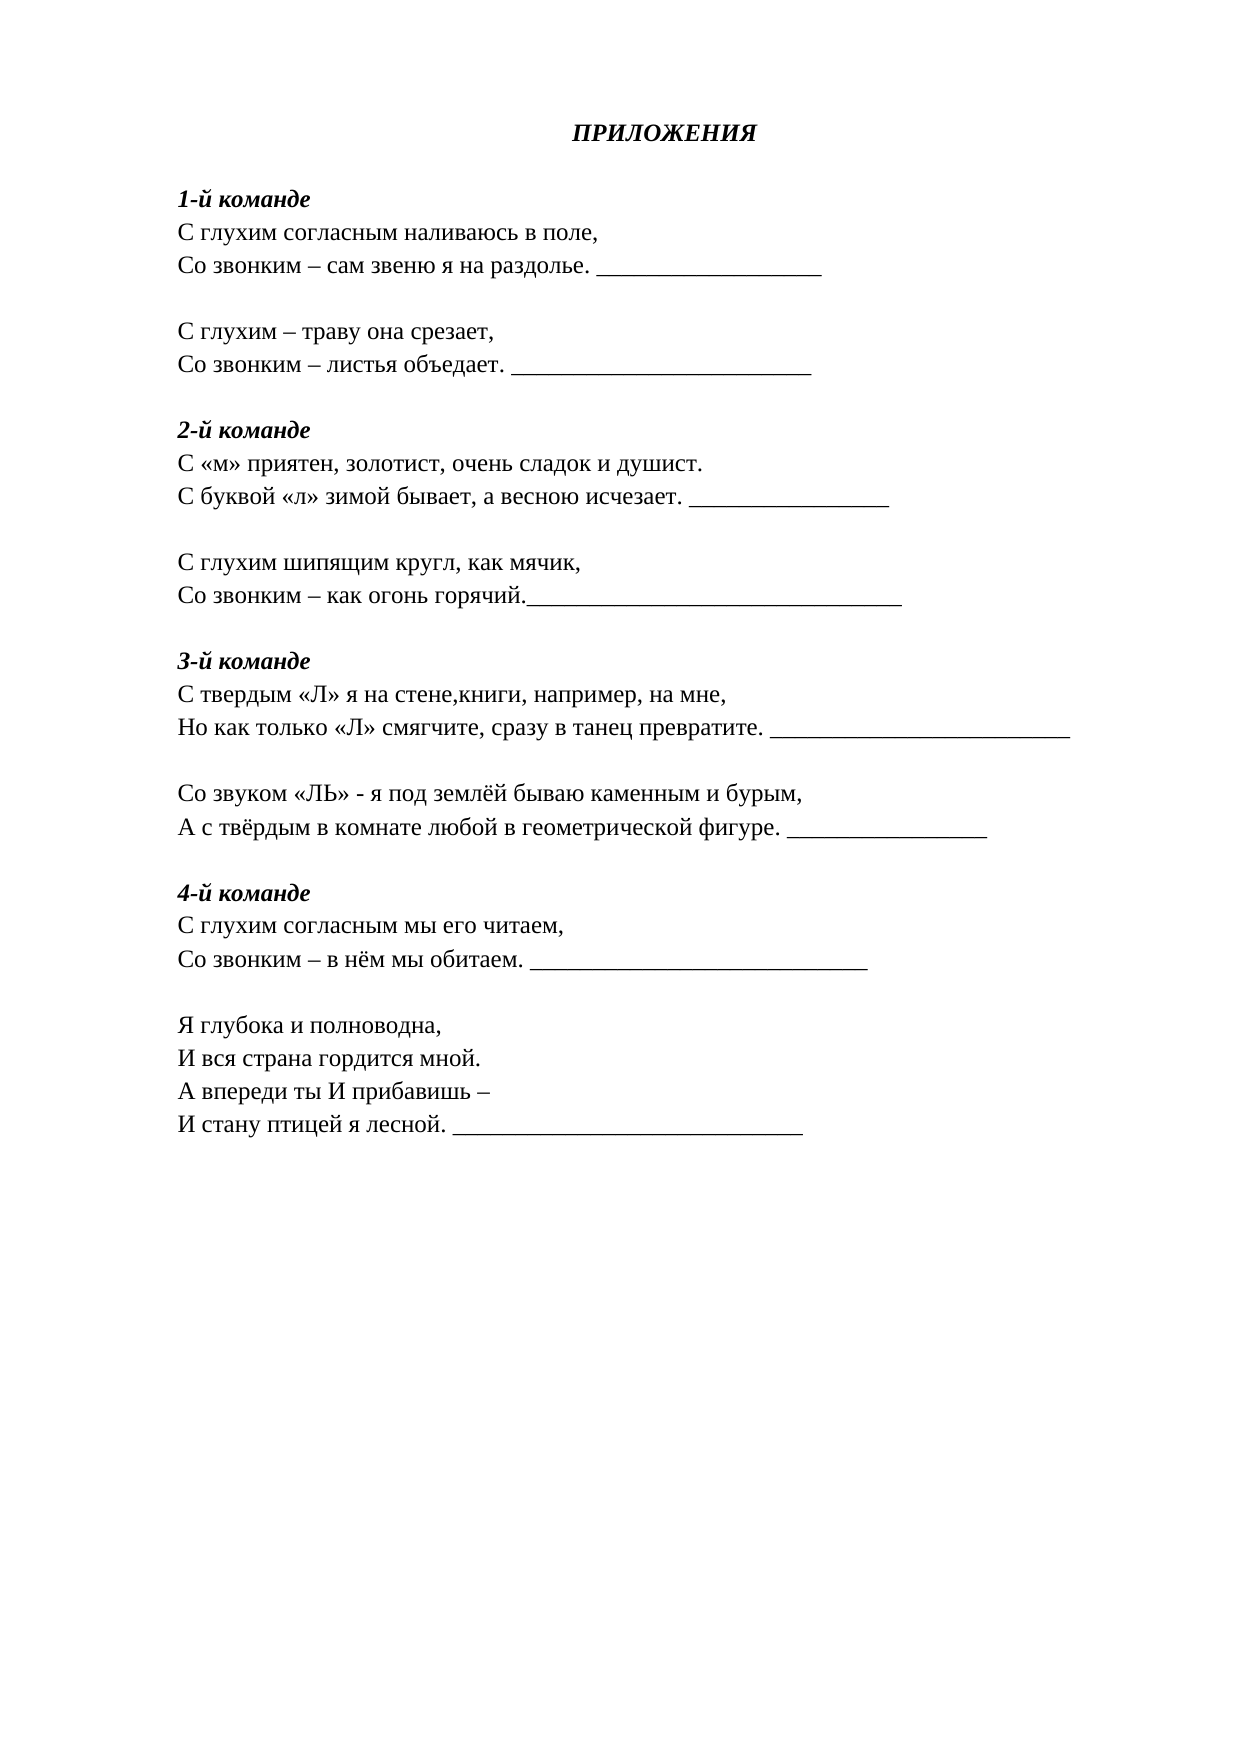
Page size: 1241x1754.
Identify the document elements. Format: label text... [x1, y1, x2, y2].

text ПРИЛОЖЕНИЯ [177, 118, 1152, 147]
text 4-й команде [177, 878, 1152, 906]
text С глухим согласным мы его читаем, [177, 911, 1152, 939]
text Я глубока и полноводна, [177, 1010, 1152, 1038]
text И вся страна гордится мной. [177, 1043, 1152, 1071]
text Со звонким – в нём мы обитаем. ___________________________ [177, 944, 1152, 972]
text А впереди ты И прибавишь – [177, 1076, 1152, 1104]
text А с твёрдым в комнате любой в геометрической фигуре. ________________ [177, 812, 1152, 840]
text 2-й команде [177, 415, 1152, 444]
text С твердым «Л» я на стене,книги, например, на мне, Но как только «Л» смягчите, сразу в танец превратите. ________________________ [177, 679, 1152, 741]
text С глухим согласным наливаюсь в поле, Со звонким – сам звеню я на раздолье. __________________ С глухим – траву она срезает, Со звонким – листья объедает. ________________________ [177, 217, 1152, 378]
text 1-й команде [177, 184, 1152, 213]
text З-й команде [177, 646, 1152, 675]
text Со звуком «ЛЬ» - я под землёй бываю каменным и бурым, [177, 778, 1152, 807]
text С «м» приятен, золотист, очень сладок и душист. С буквой «л» зимой бывает, а весною исчезает. ________________ С глухим шипящим кругл, как мячик, Со звонким – как огонь горячий.______________________________ [177, 448, 1152, 609]
text И стану птицей я лесной. ____________________________ [177, 1109, 1152, 1137]
